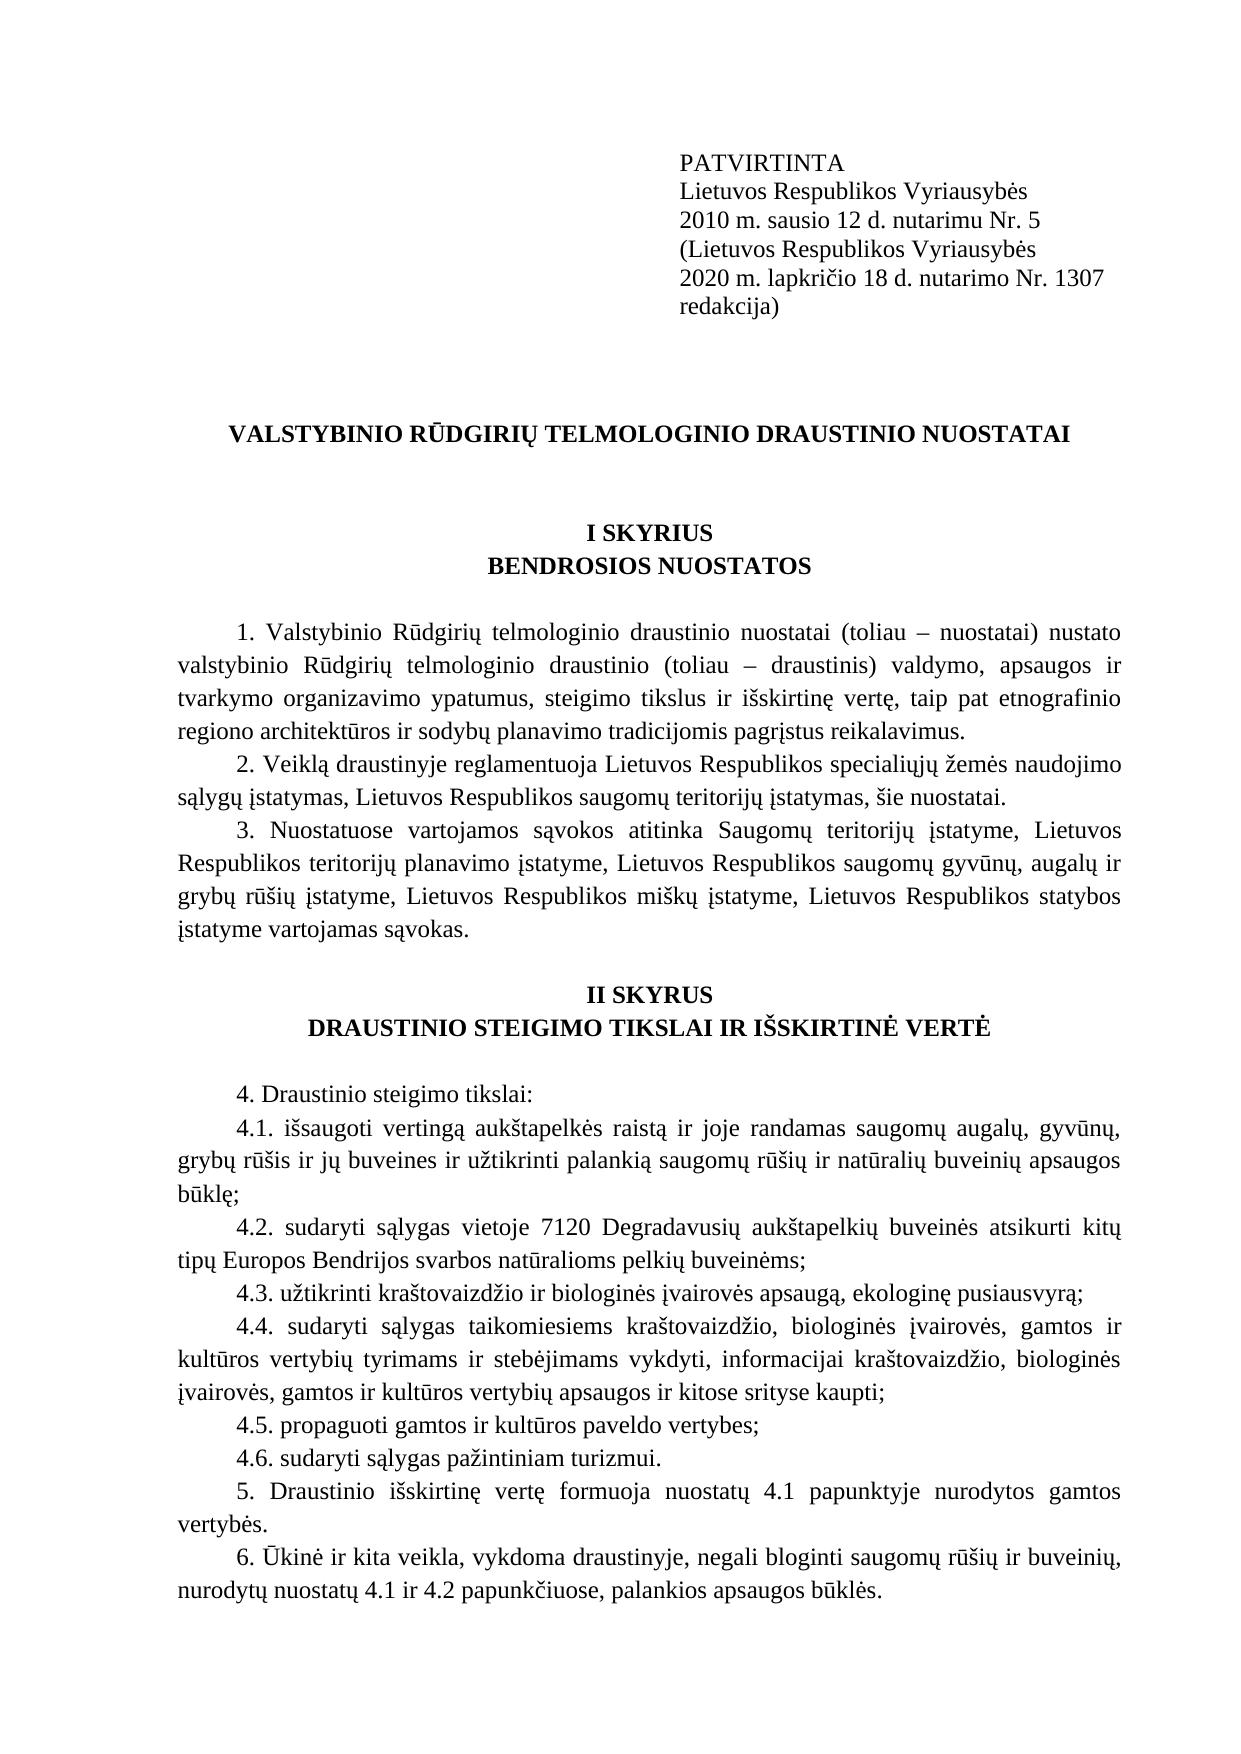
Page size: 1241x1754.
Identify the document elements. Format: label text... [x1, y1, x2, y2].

text 4.3. užtikrinti kraštovaizdžio ir biologinės įvairovės apsaugą, ekologinę pusiausvyrą; [177, 1278, 1122, 1306]
text DRAUSTINIO STEIGIMO TIKSLAI IR IŠSKIRTINĖ VERTĖ [177, 1013, 1122, 1042]
text redakcija) [679, 291, 1122, 320]
text 4.6. sudaryti sąlygas pažintiniam turizmui. [177, 1443, 1122, 1472]
text BENDROSIOS NUOSTATOS [177, 551, 1122, 580]
text 6. Ūkinė ir kita veikla, vykdoma draustinyje, negali bloginti saugomų rūšių ir buveinių, nurodytų nuostatų 4.1 ir 4.2 papunkčiuose, palankios apsaugos būklės. [177, 1542, 1122, 1604]
text 2020 m. lapkričio 18 d. nutarimo Nr. 1307 [679, 263, 1122, 291]
text 4.2. sudaryti sąlygas vietoje 7120 Degradavusių aukštapelkių buveinės atsikurti kitų tipų Europos Bendrijos svarbos natūralioms pelkių buveinėms; [177, 1212, 1122, 1273]
text 4. Draustinio steigimo tikslai: [177, 1079, 1122, 1108]
text 4.5. propaguoti gamtos ir kultūros paveldo vertybes; [177, 1410, 1122, 1438]
text 2. Veiklą draustinyje reglamentuoja Lietuvos Respublikos specialiųjų žemės naudojimo sąlygų įstatymas, Lietuvos Respublikos saugomų teritorijų įstatymas, šie nuostatai. [177, 749, 1122, 811]
text 3. Nuostatuose vartojamos sąvokos atitinka Saugomų teritorijų įstatyme, Lietuvos Respublikos teritorijų planavimo įstatyme, Lietuvos Respublikos saugomų gyvūnų, augalų ir grybų rūšių įstatyme, Lietuvos Respublikos miškų įstatyme, Lietuvos Respublikos statybos įstatyme vartojamas sąvokas. [177, 815, 1122, 943]
text VALSTYBINIO RŪDGIRIŲ TELMOLOGINIO DRAUSTINIO NUOSTATAI [177, 419, 1122, 448]
text (Lietuvos Respublikos Vyriausybės [679, 234, 1122, 263]
text I SKYRIUS [177, 518, 1122, 547]
text 4.4. sudaryti sąlygas taikomiesiems kraštovaizdžio, biologinės įvairovės, gamtos ir kultūros vertybių tyrimams ir stebėjimams vykdyti, informacijai kraštovaizdžio, biologinės įvairovės, gamtos ir kultūros vertybių apsaugos ir kitose srityse kaupti; [177, 1311, 1122, 1406]
text 4.1. išsaugoti vertingą aukštapelkės raistą ir joje randamas saugomų augalų, gyvūnų, grybų rūšis ir jų buveines ir užtikrinti palankią saugomų rūšių ir natūralių buveinių apsaugos būklę; [177, 1113, 1122, 1207]
text 5. Draustinio išskirtinę vertę formuoja nuostatų 4.1 papunktyje nurodytos gamtos vertybės. [177, 1476, 1122, 1538]
text II SKYRUS [177, 981, 1122, 1009]
text 2010 m. sausio 12 d. nutarimu Nr. 5 [679, 205, 1122, 234]
text 1. Valstybinio Rūdgirių telmologinio draustinio nuostatai (toliau – nuostatai) nustato valstybinio Rūdgirių telmologinio draustinio (toliau – draustinis) valdymo, apsaugos ir tvarkymo organizavimo ypatumus, steigimo tikslus ir išskirtinę vertę, taip pat etnografinio regiono architektūros ir sodybų planavimo tradicijomis pagrįstus reikalavimus. [177, 617, 1122, 745]
text Patvirtinta [679, 148, 1122, 176]
text Lietuvos Respublikos Vyriausybės [679, 176, 1122, 205]
